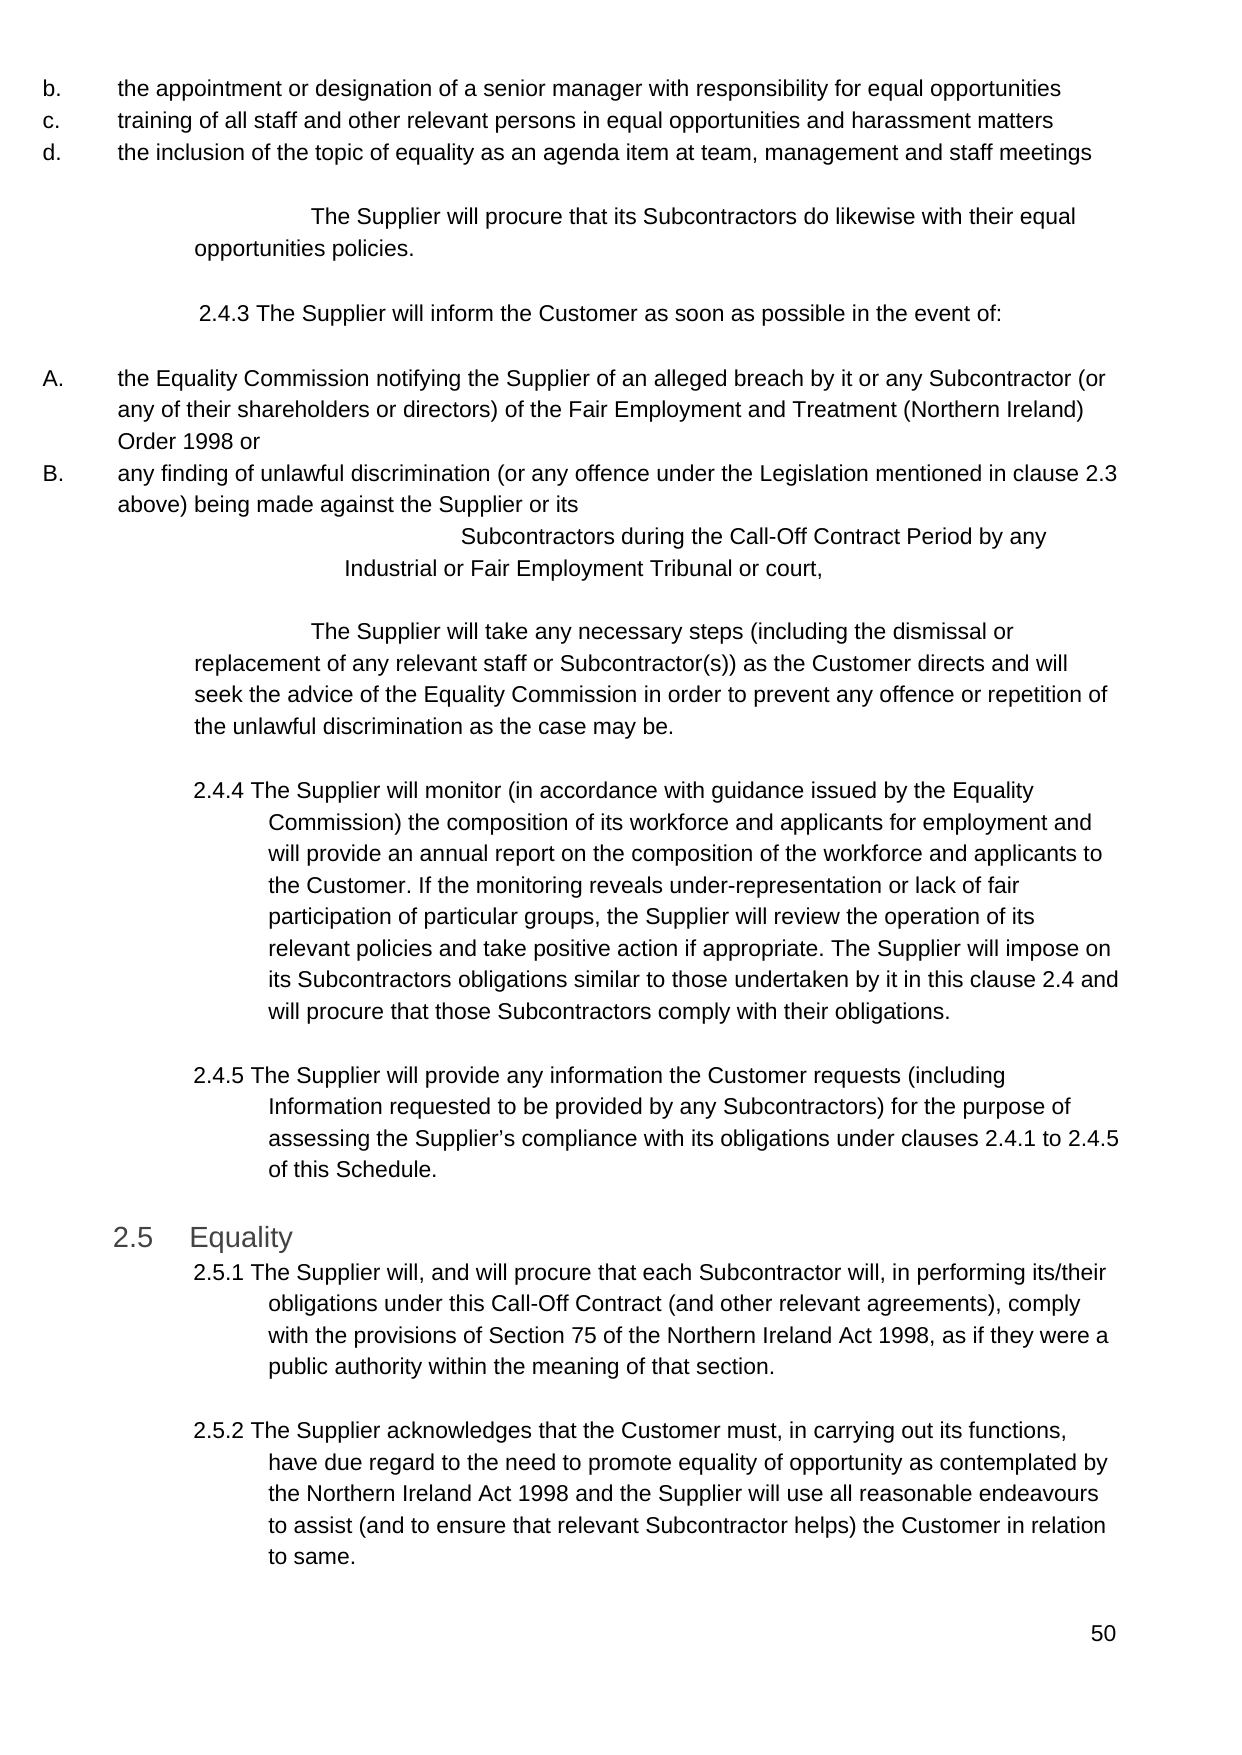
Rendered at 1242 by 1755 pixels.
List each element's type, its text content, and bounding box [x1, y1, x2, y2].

list the inclusion of the topic of equality as an agenda item at team, management and staff meetings [42, 139, 1121, 166]
subtitle 2.5 Equality [0, 1220, 1122, 1254]
text 2.4.3 The Supplier will inform the Customer as soon as possible in the event of: [0, 299, 1122, 327]
text 2.4.4 The Supplier will monitor (in accordance with guidance issued by the Equality Commission) the composition of its workforce and applicants for employment and will provide an annual report on the composition of the workforce and applicants to the Customer. If the monitoring reveals under-representation or lack of fair participation of particular groups, the Supplier will review the operation of its relevant policies and take positive action if appropriate. The Supplier will impose on its Subcontractors obligations similar to those undertaken by it in this clause 2.4 and will procure that those Subcontractors comply with their obligations. [193, 777, 1121, 1024]
text Subcontractors during the Call-Off Contract Period by any Industrial or Fair Employment Tribunal or court, [344, 523, 1121, 581]
text 2.4.5 The Supplier will provide any information the Customer requests (including Information requested to be provided by any Subcontractors) for the purpose of assessing the Supplier’s compliance with its obligations under clauses 2.4.1 to 2.4.5 of this Schedule. [193, 1062, 1121, 1183]
text 2.5.2 The Supplier acknowledges that the Customer must, in carrying out its functions, have due regard to the need to promote equality of opportunity as contemplated by the Northern Ireland Act 1998 and the Supplier will use all reasonable endeavours to assist (and to ensure that relevant Subcontractor helps) the Customer in relation to same. [193, 1417, 1121, 1570]
text The Supplier will take any necessary steps (including the dismissal or replacement of any relevant staff or Subcontractor(s)) as the Customer directs and will seek the advice of the Equality Commission in order to prevent any offence or repetition of the unlawful discrimination as the case may be. [194, 618, 1121, 739]
list training of all staff and other relevant persons in equal opportunities and harassment matters [42, 107, 1121, 133]
list the Equality Commission notifying the Supplier of an alleged breach by it or any Subcontractor (or any of their shareholders or directors) of the Fair Employment and Treatment (Northern Ireland) Order 1998 or [42, 364, 1121, 454]
text 2.5.1 The Supplier will, and will procure that each Subcontractor will, in performing its/their obligations under this Call-Off Contract (and other relevant agreements), comply with the provisions of Section 75 of the Northern Ireland Act 1998, as if they were a public authority within the meaning of that section. [193, 1258, 1121, 1379]
text The Supplier will procure that its Subcontractors do likewise with their equal opportunities policies. [194, 203, 1121, 261]
list the appointment or designation of a senior manager with responsibility for equal opportunities [42, 75, 1121, 101]
list any finding of unlawful discrimination (or any offence under the Legislation mentioned in clause 2.3 above) being made against the Supplier or its [42, 460, 1121, 518]
